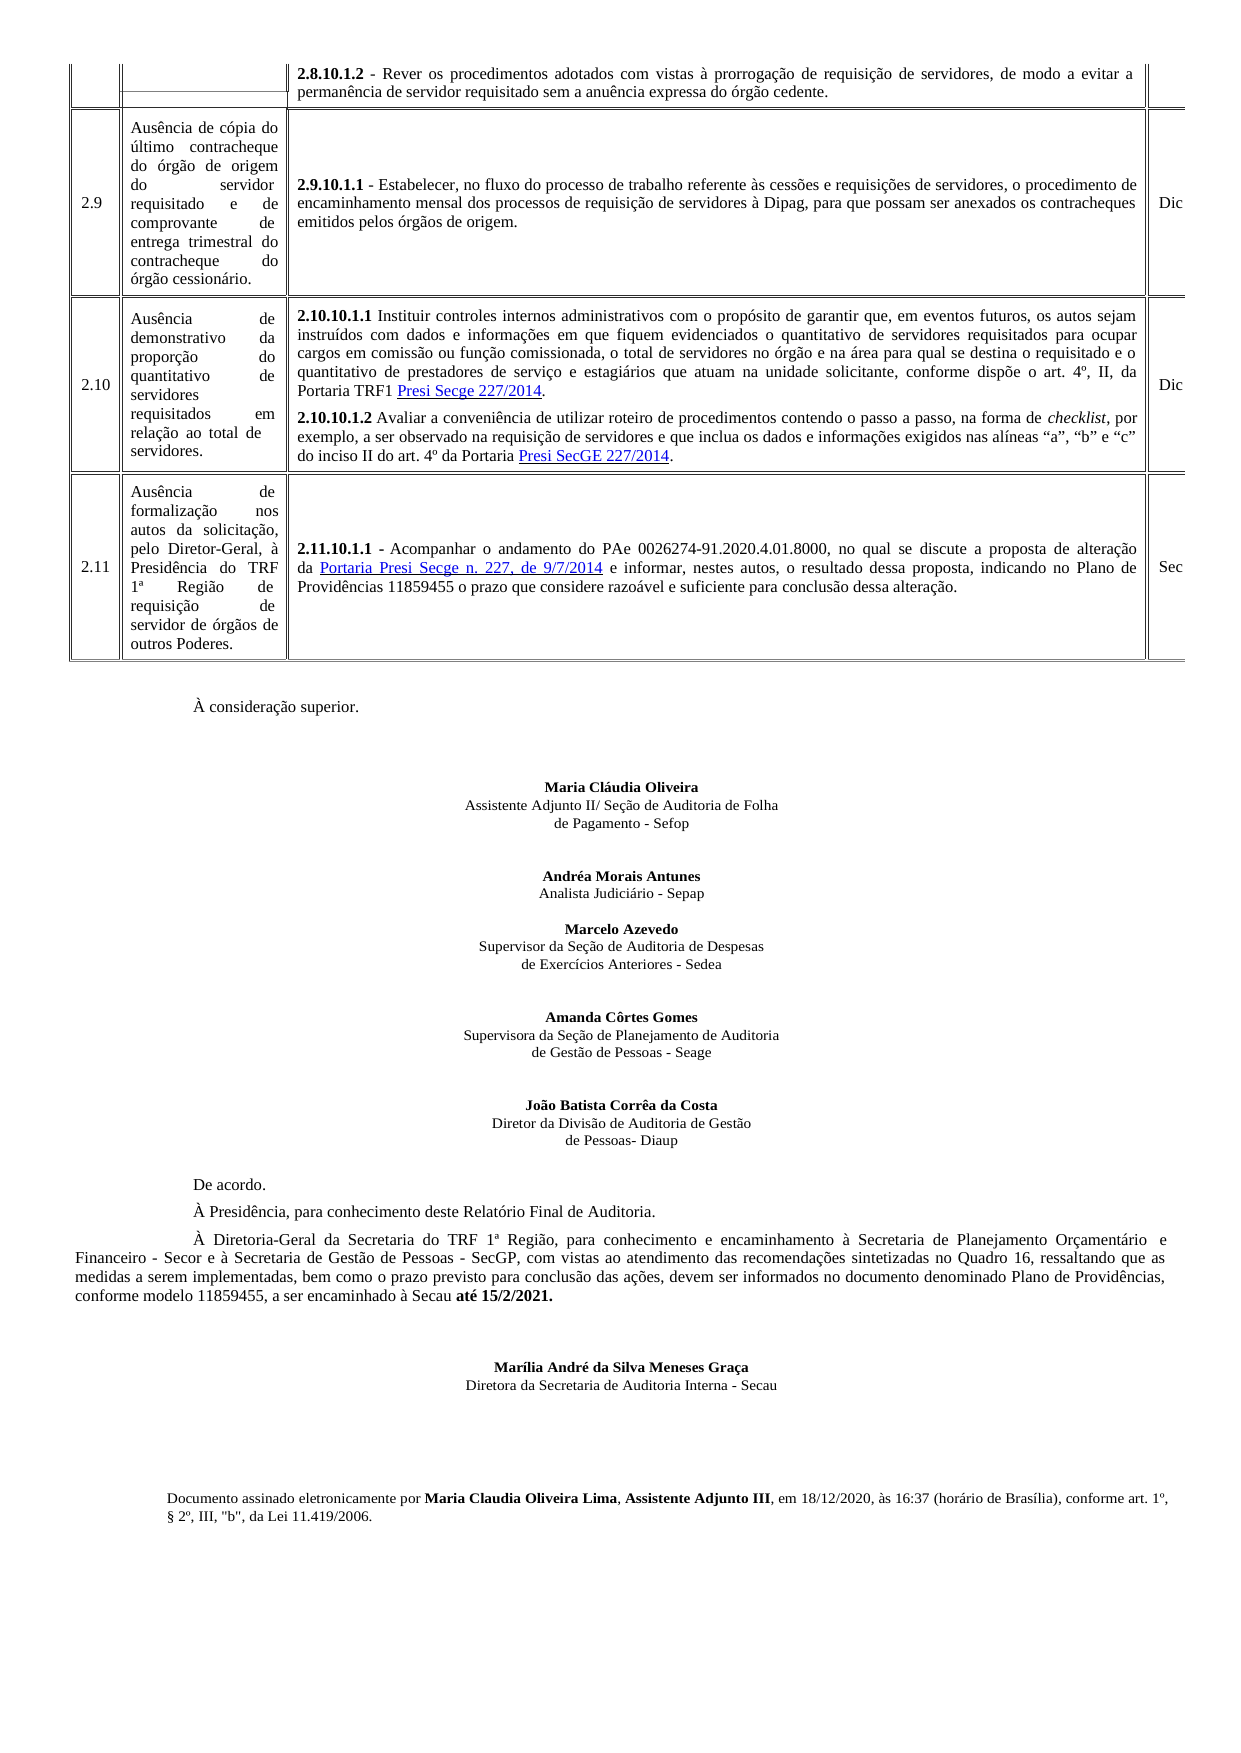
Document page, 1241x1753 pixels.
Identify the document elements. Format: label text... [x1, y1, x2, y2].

table_header [72, 64, 119, 107]
table_cell Dic [1149, 110, 1185, 294]
table_cell [123, 92, 287, 107]
table_cell Sec [1149, 475, 1185, 659]
text Supervisora da Seção de Planejamento de Auditoria de Gestão de Pessoas - Seage [463, 1026, 780, 1061]
table_cell 2.11 [72, 475, 119, 659]
text Amanda Côrtes Gomes [183, 1009, 1059, 1025]
text Analista Judiciário - Sepap [183, 885, 1059, 902]
text Diretora da Secretaria de Auditoria Interna - Secau [183, 1376, 1059, 1393]
table_cell Ausência de demonstrativo da proporção do quantitativo de servidores requisitados em relação ao total de servidores. [123, 298, 286, 471]
text À consideração superior. [193, 697, 1196, 716]
table_header 2.8.10.1.2 - Rever os procedimentos adotados com vistas à prorrogação de requisição de servidores, de modo a evitar a permanência de servidor requisitado sem a anuência expressa do órgão cedente. [288, 64, 1145, 107]
text Maria Cláudia Oliveira [183, 779, 1059, 796]
text De acordo. [193, 1175, 1196, 1194]
text § 2º, III, "b", da Lei 11.419/2006. [167, 1507, 1196, 1524]
table_cell Ausência de cópia do último contracheque do órgão de origem do servidor requisitado e de comprovante de entrega trimestral do contracheque do órgão cessionário. [123, 108, 286, 294]
text À Presidência, para conhecimento deste Relatório Final de Auditoria. [193, 1202, 1196, 1221]
table_header [1149, 64, 1185, 107]
table_cell 2.9.10.1.1 - Estabelecer, no fluxo do processo de trabalho referente às cessões e requisições de servidores, o procedimento de encaminhamento mensal dos processos de requisição de servidores à Dipag, para que possam ser anexados os contracheques emitidos pelos órgãos de origem. [289, 110, 1145, 294]
table_cell 2.9 [72, 110, 119, 294]
table_header [123, 64, 286, 91]
text Marília André da Silva Meneses Graça [183, 1359, 1059, 1376]
text Documento assinado eletronicamente por Maria Claudia Oliveira Lima, Assistente Adjunto III, em 18/12/2020, às 16:37 (horário de Brasília), conforme art. 1º, [167, 1490, 1196, 1506]
text Andréa Morais Antunes [183, 867, 1059, 884]
table_cell 2.10 [72, 298, 119, 471]
text Marcelo Azevedo [183, 920, 1059, 937]
table_cell Instituir controles internos administrativos com o propósito de garantir que, em eventos futuros, os autos sejam instruídos com dados e informações em que fiquem evidenciados o quantitativo de servidores requisitados para ocupar cargos em comissão ou função comissionada, o total de servidores no órgão e na área para qual se destina o requisitado e o quantitativo de prestadores de serviço e estagiários que atuam na unidade solicitante, conforme dispõe o art. 4º, II, da Portaria TRF1 Presi Secge 227/2014. Avaliar a conveniência de utilizar roteiro de procedimentos contendo o passo a passo, na forma de checklist, por exemplo, a ser observado na requisição de servidores e que inclua os dados e informações exigidos nas alíneas “a”, “b” e “c” do inciso II do art. 4º da Portaria Presi SecGE 227/2014. [289, 298, 1145, 471]
table_cell Dic [1149, 298, 1185, 471]
table_cell Ausência de formalização nos autos da solicitação, pelo Diretor-Geral, à Presidência do TRF 1ª Região de requisição de servidor de órgãos de outros Poderes. [123, 475, 286, 659]
text À Diretoria-Geral da Secretaria do TRF 1ª Região, para conhecimento e encaminhamento à Secretaria de Planejamento Orçamentário e Financeiro - Secor e à Secretaria de Gestão de Pessoas - SecGP, com vistas ao atendimento das recomendações sintetizadas no Quadro 16, ressaltando que as medidas a serem implementadas, bem como o prazo previsto para conclusão das ações, devem ser informados no documento denominado Plano de Providências, conforme modelo 11859455, a ser encaminhado à Secau até 15/2/2021. [75, 1229, 1168, 1305]
text Diretor da Divisão de Auditoria de Gestão de Pessoas- Diaup [491, 1114, 751, 1149]
table_cell 2.11.10.1.1 - Acompanhar o andamento do PAe 0026274-91.2020.4.01.8000, no qual se discute a proposta de alteração da Portaria Presi Secge n. 227, de 9/7/2014 e informar, nestes autos, o resultado dessa proposta, indicando no Plano de Providências 11859455 o prazo que considere razoável e suficiente para conclusão dessa alteração. [289, 475, 1145, 659]
text Assistente Adjunto II/ Seção de Auditoria de Folha de Pagamento - Sefop [463, 797, 780, 831]
text João Batista Corrêa da Costa [183, 1097, 1059, 1114]
text Supervisor da Seção de Auditoria de Despesas de Exercícios Anteriores - Sedea [479, 938, 764, 972]
